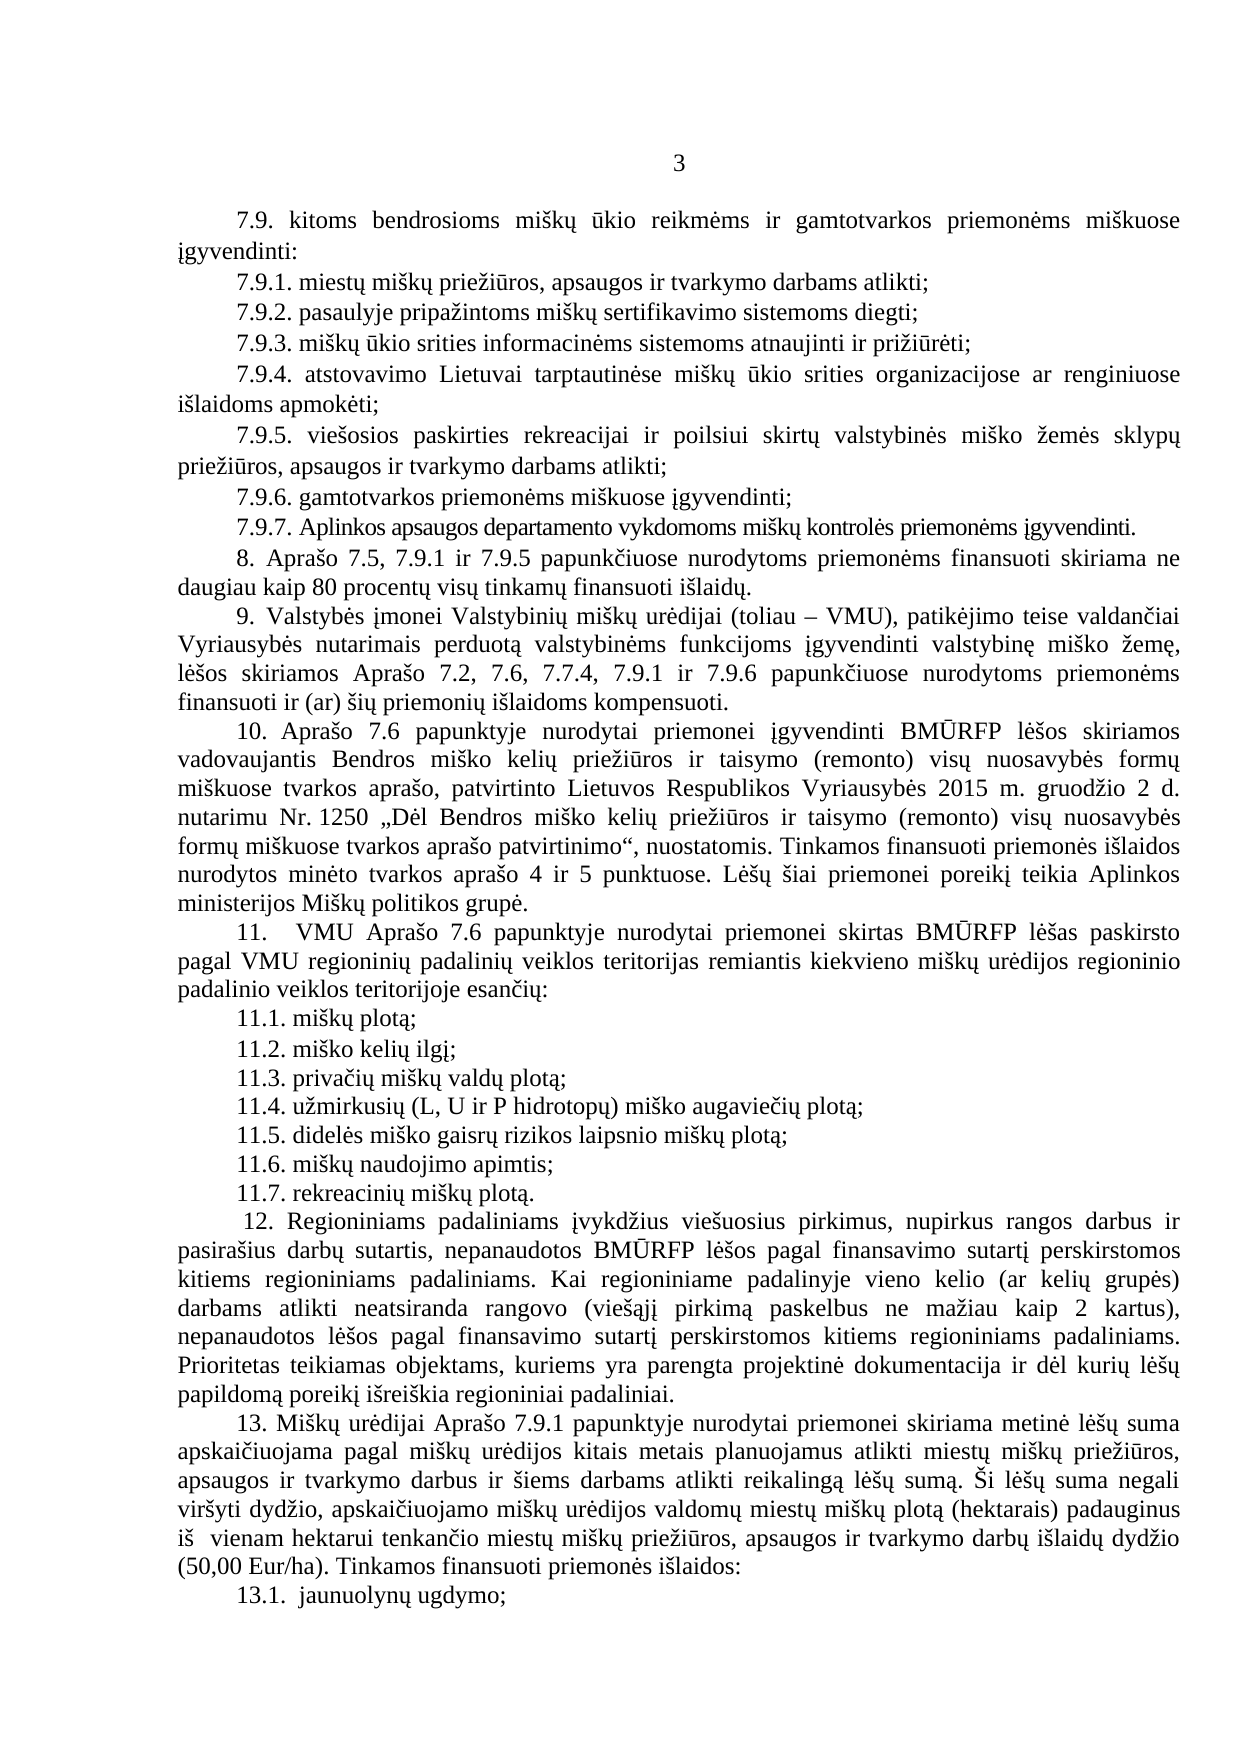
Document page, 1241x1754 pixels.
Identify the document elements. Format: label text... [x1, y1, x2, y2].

text 11.2. miško kelių ilgį; [177, 1034, 1181, 1063]
text 11.1. miškų plotą; [177, 1003, 1181, 1032]
text 13. Miškų urėdijai Aprašo 7.9.1 papunktyje nurodytai priemonei skiriama metinė lėšų suma apskaičiuojama pagal miškų urėdijos kitais metais planuojamus atlikti miestų miškų priežiūros, apsaugos ir tvarkymo darbus ir šiems darbams atlikti reikalingą lėšų sumą. Ši lėšų suma negali viršyti dydžio, apskaičiuojamo miškų urėdijos valdomų miestų miškų plotą (hektarais) padauginus iš vienam hektarui tenkančio miestų miškų priežiūros, apsaugos ir tvarkymo darbų išlaidų dydžio (50,00 Eur/ha). Tinkamos finansuoti priemonės išlaidos: [177, 1408, 1181, 1580]
text 7.9.3. miškų ūkio srities informacinėms sistemoms atnaujinti ir prižiūrėti; [236, 328, 1181, 357]
text 11.5. didelės miško gaisrų rizikos laipsnio miškų plotą; [177, 1120, 1181, 1149]
text 7.9. kitoms bendrosioms miškų ūkio reikmėms ir gamtotvarkos priemonėms miškuose įgyvendinti: [177, 205, 1181, 265]
text 11.7. rekreacinių miškų plotą. [177, 1178, 1181, 1206]
text 13.1. jaunuolynų ugdymo; [184, 1580, 1181, 1609]
text 8. Aprašo 7.5, 7.9.1 ir 7.9.5 papunkčiuose nurodytoms priemonėms finansuoti skiriama ne daugiau kaip 80 procentų visų tinkamų finansuoti išlaidų. [177, 543, 1181, 601]
text 11. VMU Aprašo 7.6 papunktyje nurodytai priemonei skirtas BMŪRFP lėšas paskirsto pagal VMU regioninių padalinių veiklos teritorijas remiantis kiekvieno miškų urėdijos regioninio padalinio veiklos teritorijoje esančių: [177, 917, 1181, 1003]
text 7.9.2. pasaulyje pripažintoms miškų sertifikavimo sistemoms diegti; [236, 297, 1181, 326]
text 11.3. privačių miškų valdų plotą; [177, 1063, 1181, 1091]
text 7.9.4. atstovavimo Lietuvai tarptautinėse miškų ūkio srities organizacijose ar renginiuose išlaidoms apmokėti; [177, 359, 1181, 418]
text 10. Aprašo 7.6 papunktyje nurodytai priemonei įgyvendinti BMŪRFP lėšos skiriamos vadovaujantis Bendros miško kelių priežiūros ir taisymo (remonto) visų nuosavybės formų miškuose tvarkos aprašo, patvirtinto Lietuvos Respublikos Vyriausybės 2015 m. gruodžio 2 d. nutarimu Nr. 1250 „Dėl Bendros miško kelių priežiūros ir taisymo (remonto) visų nuosavybės formų miškuose tvarkos aprašo patvirtinimo“, nuostatomis. Tinkamos finansuoti priemonės išlaidos nurodytos minėto tvarkos aprašo 4 ir 5 punktuose. Lėšų šiai priemonei poreikį teikia Aplinkos ministerijos Miškų politikos grupė. [177, 716, 1181, 917]
text 7.9.1. miestų miškų priežiūros, apsaugos ir tvarkymo darbams atlikti; [236, 267, 1181, 295]
text 9. Valstybės įmonei Valstybinių miškų urėdijai (toliau – VMU), patikėjimo teise valdančiai Vyriausybės nutarimais perduotą valstybinėms funkcijoms įgyvendinti valstybinę miško žemę, lėšos skiriamos Aprašo 7.2, 7.6, 7.7.4, 7.9.1 ir 7.9.6 papunkčiuose nurodytoms priemonėms finansuoti ir (ar) šių priemonių išlaidoms kompensuoti. [177, 601, 1181, 716]
text 12. Regioniniams padaliniams įvykdžius viešuosius pirkimus, nupirkus rangos darbus ir pasirašius darbų sutartis, nepanaudotos BMŪRFP lėšos pagal finansavimo sutartį perskirstomos kitiems regioniniams padaliniams. Kai regioniniame padalinyje vieno kelio (ar kelių grupės) darbams atlikti neatsiranda rangovo (viešąjį pirkimą paskelbus ne mažiau kaip 2 kartus), nepanaudotos lėšos pagal finansavimo sutartį perskirstomos kitiems regioniniams padaliniams. Prioritetas teikiamas objektams, kuriems yra parengta projektinė dokumentacija ir dėl kurių lėšų papildomą poreikį išreiškia regioniniai padaliniai. [177, 1206, 1181, 1408]
text 7.9.7. Aplinkos apsaugos departamento vykdomoms miškų kontrolės priemonėms įgyvendinti. [177, 512, 1181, 541]
text 7.9.6. gamtotvarkos priemonėms miškuose įgyvendinti; [236, 482, 1181, 511]
text 11.4. užmirkusių (L, U ir P hidrotopų) miško augaviečių plotą; [177, 1091, 1181, 1120]
text 11.6. miškų naudojimo apimtis; [177, 1149, 1181, 1178]
text 7.9.5. viešosios paskirties rekreacijai ir poilsiui skirtų valstybinės miško žemės sklypų priežiūros, apsaugos ir tvarkymo darbams atlikti; [177, 420, 1181, 480]
